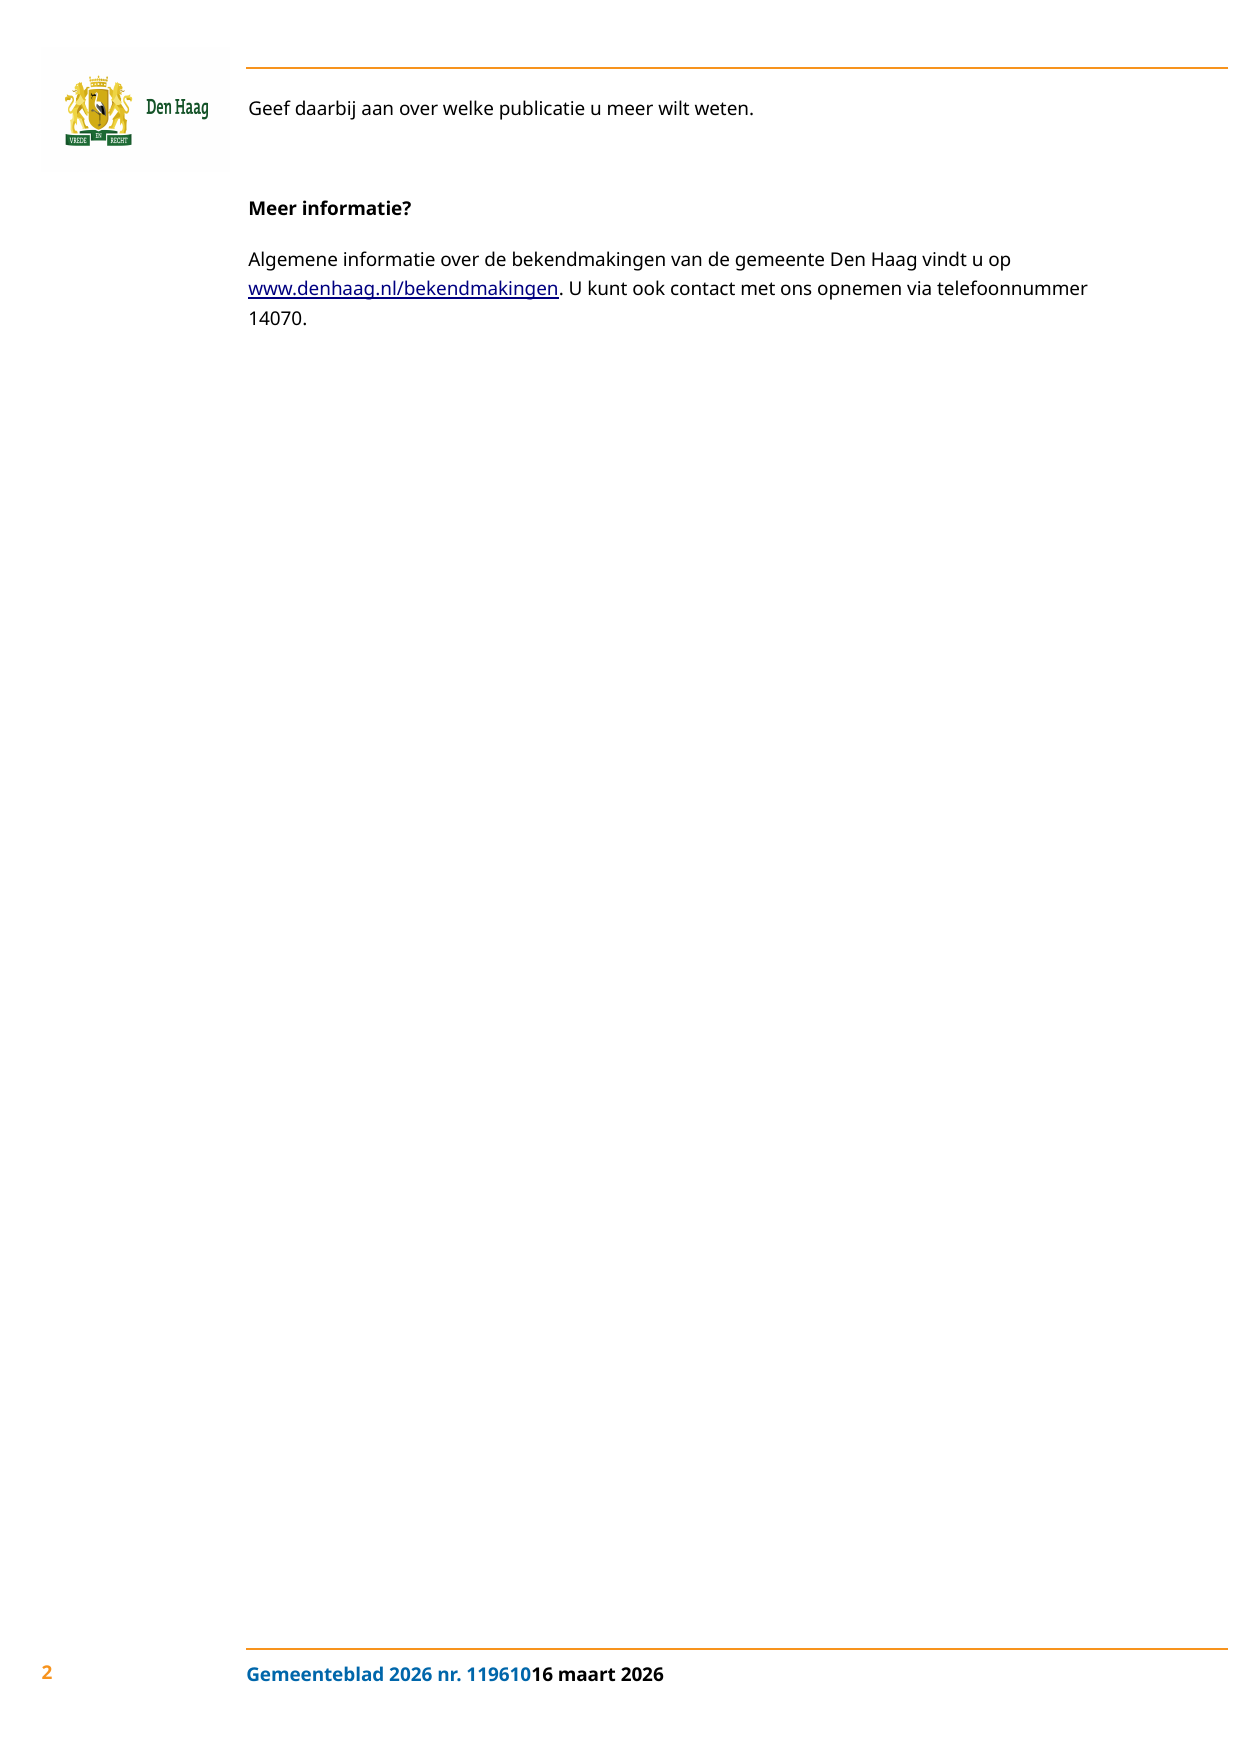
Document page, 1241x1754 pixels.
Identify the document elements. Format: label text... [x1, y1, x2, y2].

picture [41, 47, 231, 172]
text Geef daarbij aan over welke publicatie u meer wilt weten. [248, 95, 1152, 121]
text Meer informatie? [248, 196, 1152, 221]
text Algemene informatie over de bekendmakingen van de gemeente Den Haag vindt u op www.denhaag.nl/bekendmakingen. U kunt ook contact met ons opnemen via telefoonnummer 14070. [248, 246, 1152, 331]
